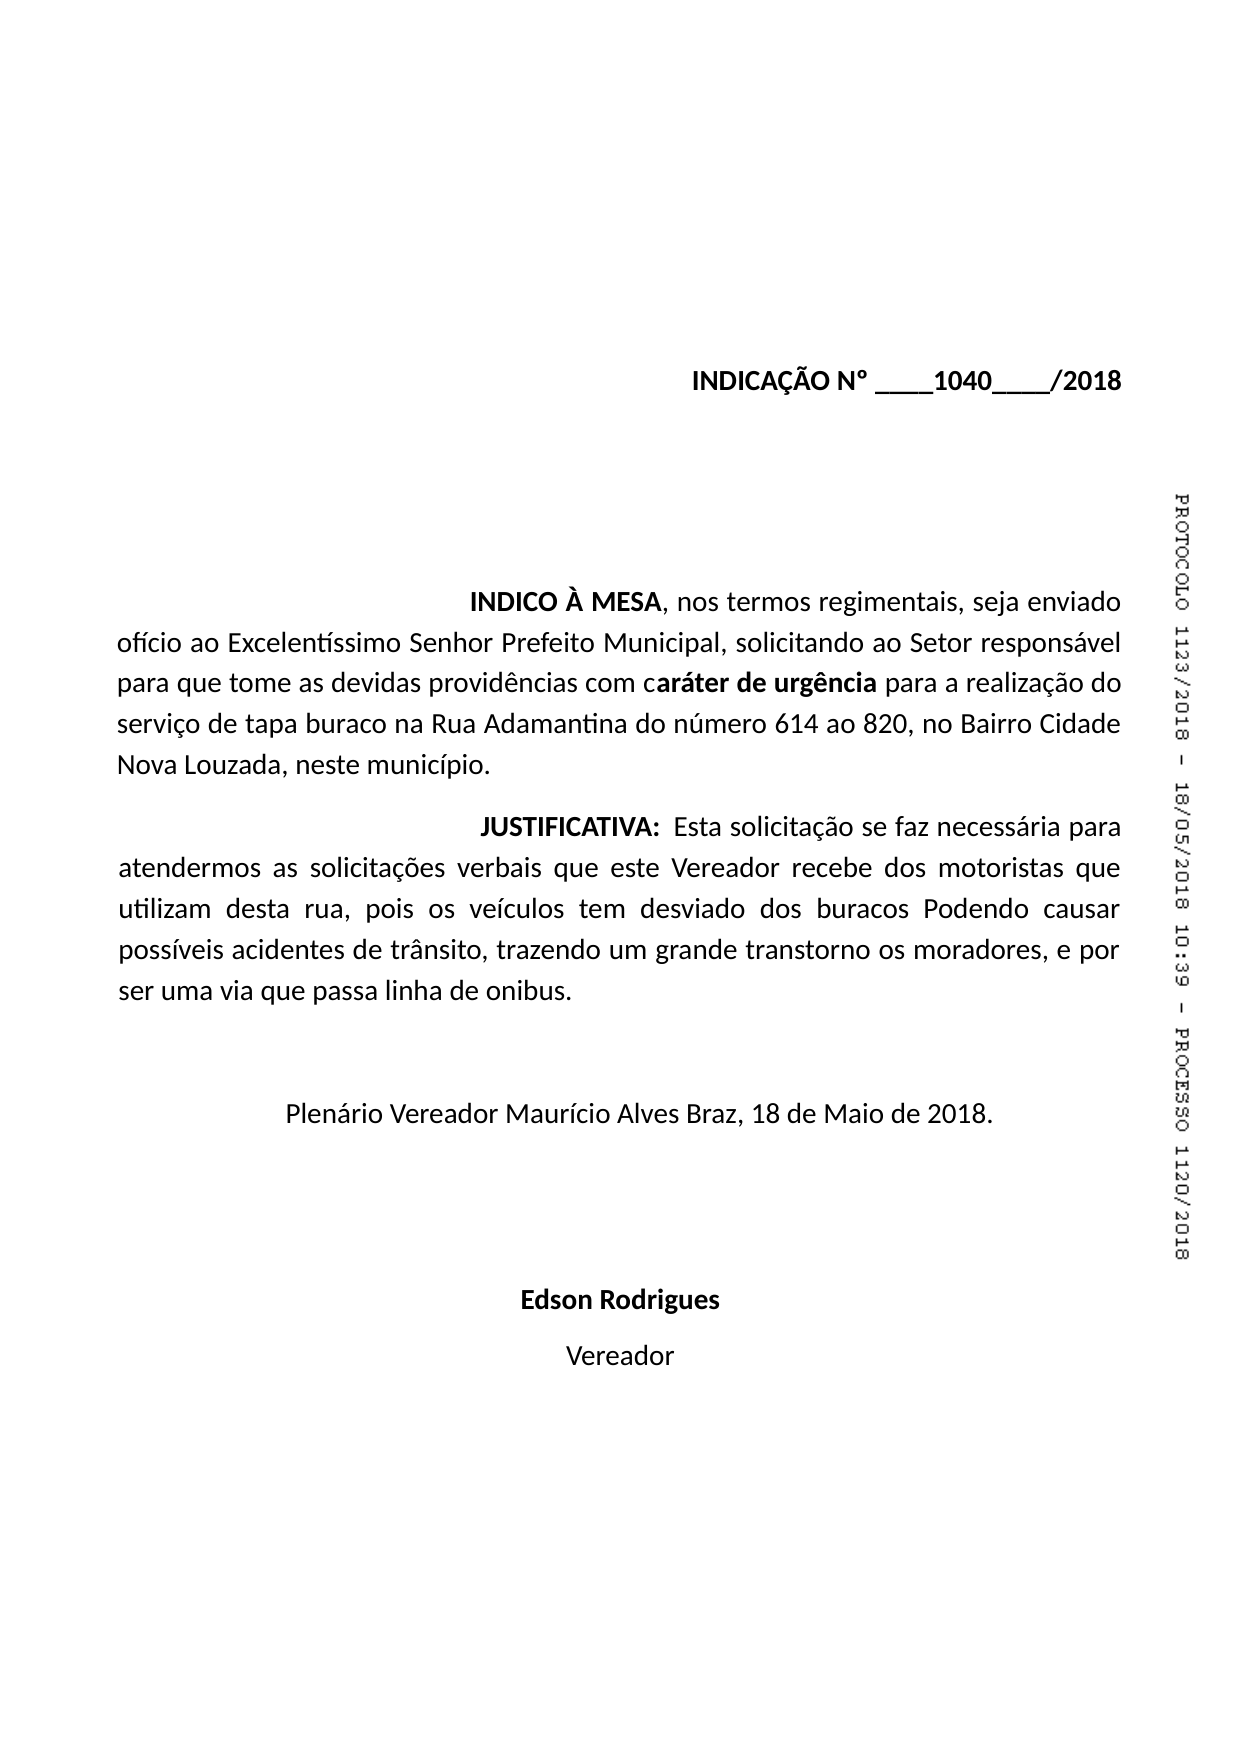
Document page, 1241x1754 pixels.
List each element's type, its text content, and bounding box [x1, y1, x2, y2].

text INDICO À MESA, nos termos regimentais, seja enviado ofício ao Excelentíssimo Senhor Prefeito Municipal, solicitando ao Setor responsável para que tome as devidas providências com caráter de urgência para a realização do serviço de tapa buraco na Rua Adamantina do número 614 ao 820, no Bairro Cidade Nova Louzada, neste município. [117, 583, 1122, 782]
text Plenário Vereador Maurício Alves Braz, 18 de Maio de 2018. [118, 1096, 1122, 1131]
text INDICAÇÃO Nº ____1040____/2018 [118, 362, 1122, 397]
text Vereador [118, 1337, 1122, 1373]
picture [1149, 490, 1213, 1264]
text JUSTIFICATIVA: Esta solicitação se faz necessária para atendermos as solicitações verbais que este Vereador recebe dos motoristas que utilizam desta rua, pois os veículos tem desviado dos buracos Podendo causar possíveis acidentes de trânsito, trazendo um grande transtorno os moradores, e por ser uma via que passa linha de onibus. [118, 808, 1122, 1008]
text Edson Rodrigues [118, 1281, 1122, 1316]
